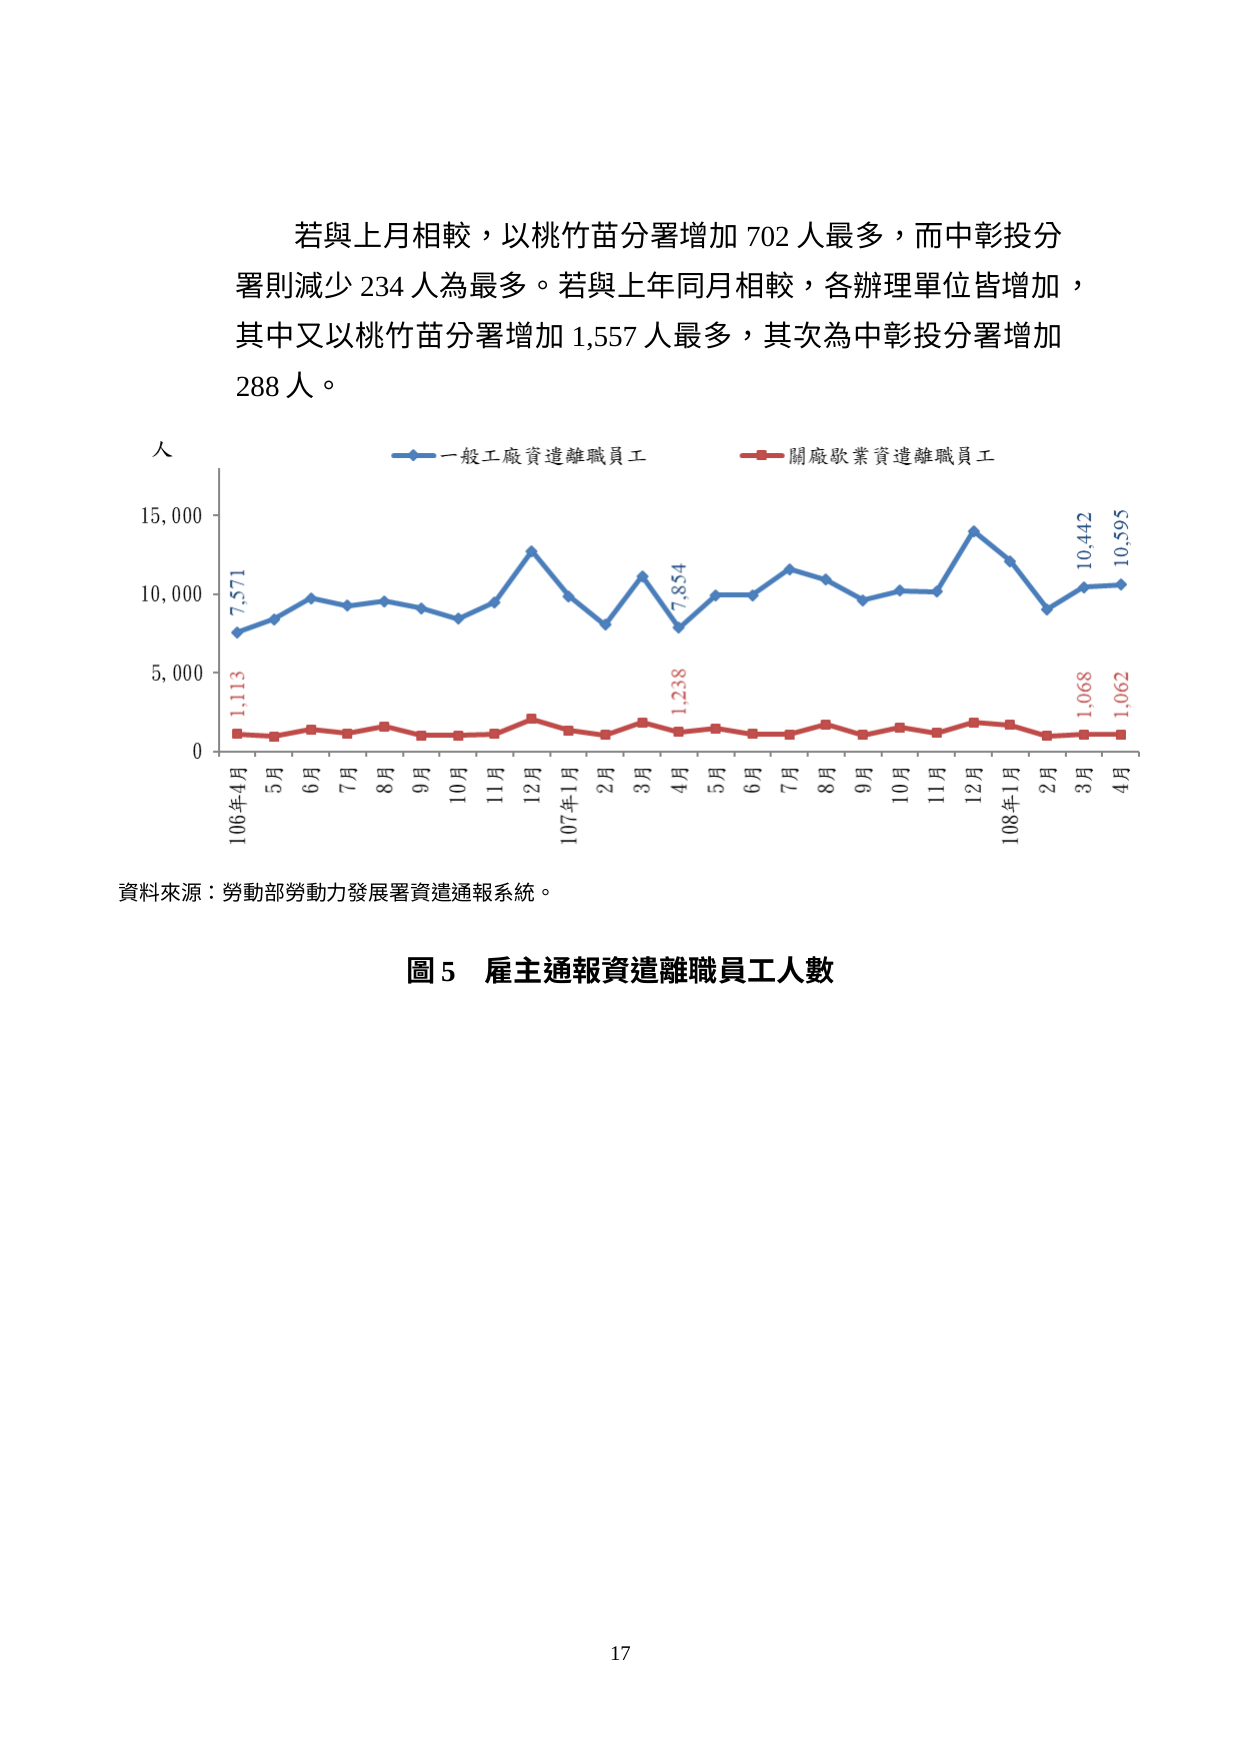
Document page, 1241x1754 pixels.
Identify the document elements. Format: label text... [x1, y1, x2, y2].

text 若與上月相較，以桃竹苗分署增加702人最多，而中彰投分署則減少234人為最多。若與上年同月相較，各辦理單位皆增加，其中又以桃竹苗分署增加1,557人最多，其次為中彰投分署增加288人。 [236, 207, 1063, 407]
text 資料來源：勞動部勞動力發展署資遣通報系統。 [118, 877, 1063, 907]
text 圖5 雇主通報資遣離職員工人數 [177, 952, 1063, 989]
picture [118, 426, 1169, 877]
